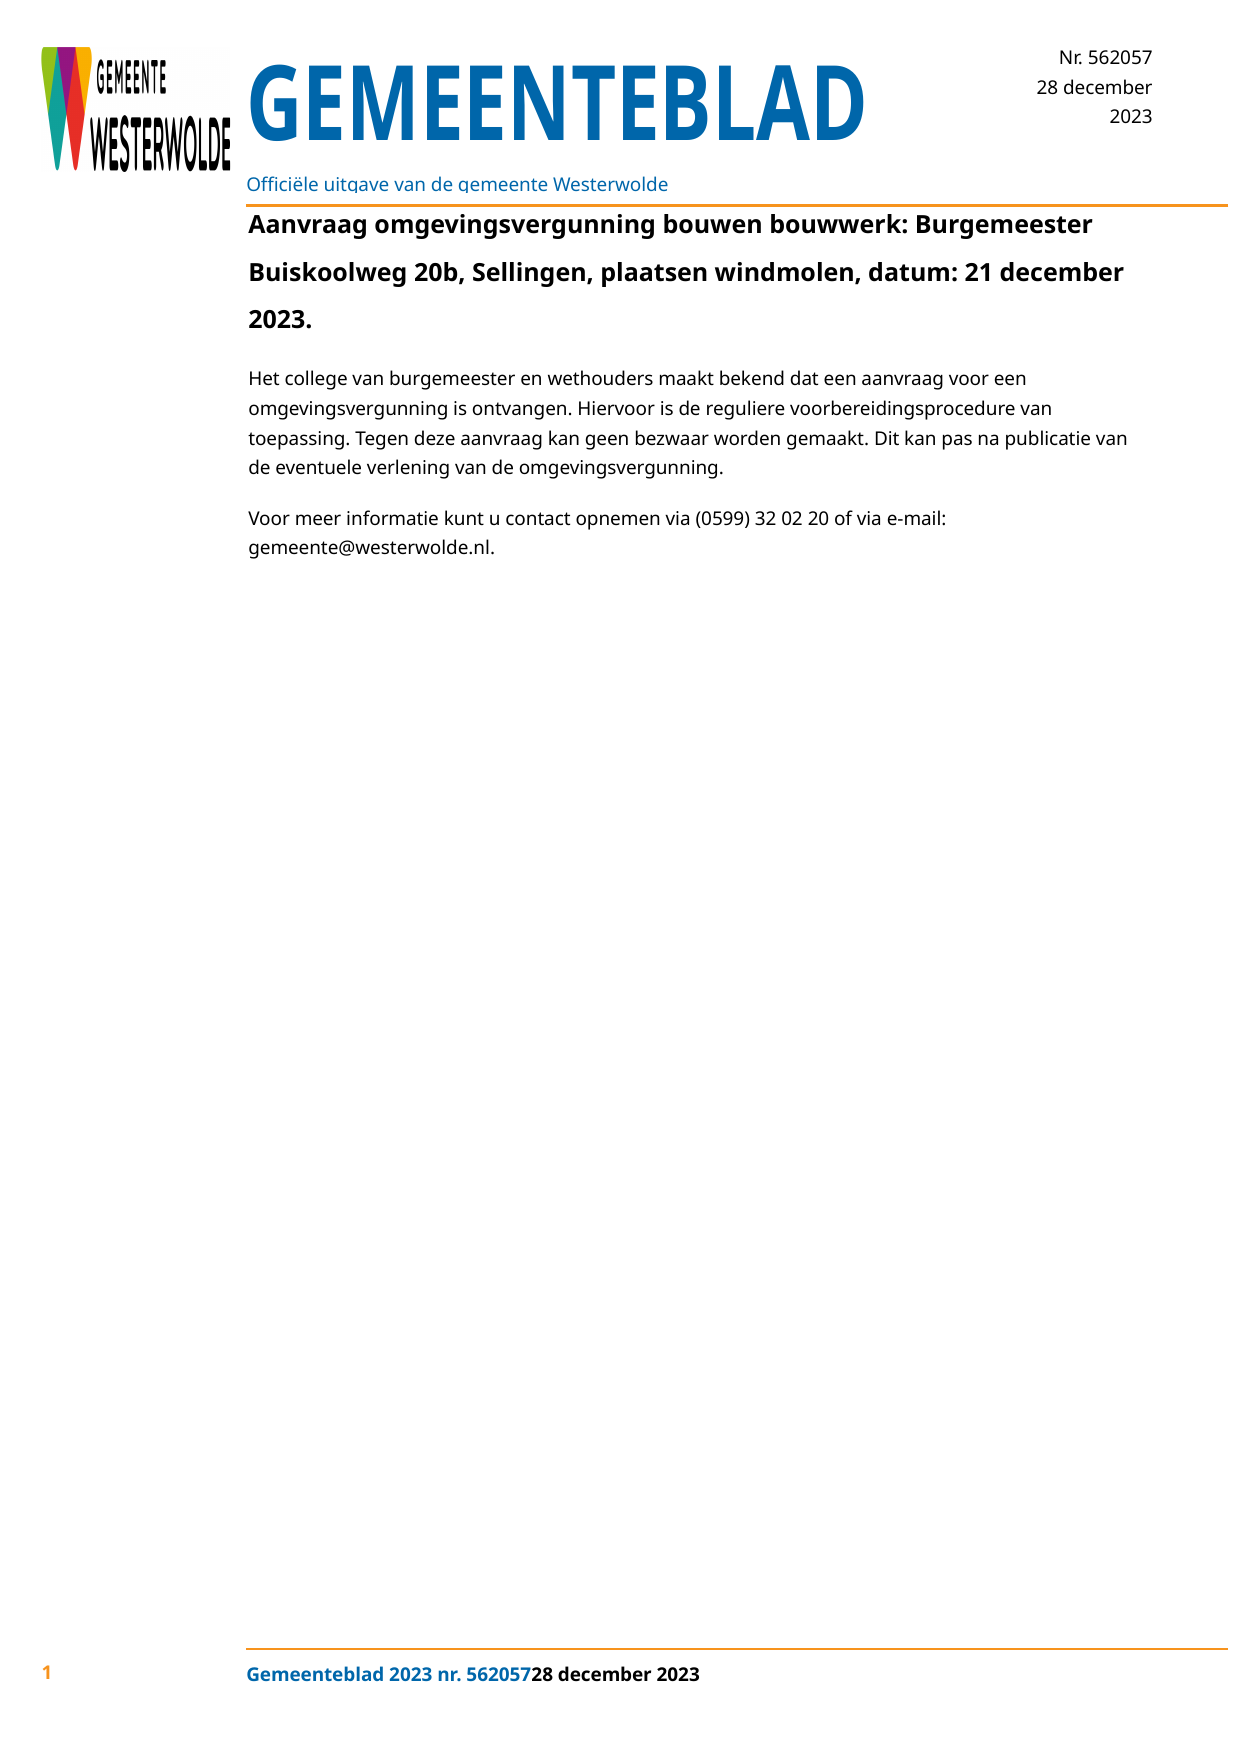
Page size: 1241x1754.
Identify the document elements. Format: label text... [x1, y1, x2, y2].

text Het college van burgemeester en wethouders maakt bekend dat een aanvraag voor een omgevingsvergunning is ontvangen. Hiervoor is de reguliere voorbereidingsprocedure van toepassing. Tegen deze aanvraag kan geen bezwaar worden gemaakt. Dit kan pas na publicatie van de eventuele verlening van de omgevingsvergunning. [248, 366, 1152, 480]
text Voor meer informatie kunt u contact opnemen via (0599) 32 02 20 of via e-mail: gemeente@westerwolde.nl. [248, 505, 1152, 560]
text Aanvraag omgevingsvergunning bouwen bouwwerk: Burgemeester Buiskoolweg 20b, Sellingen, plaatsen windmolen, datum: 21 december 2023. [248, 207, 1152, 336]
picture [41, 47, 231, 172]
